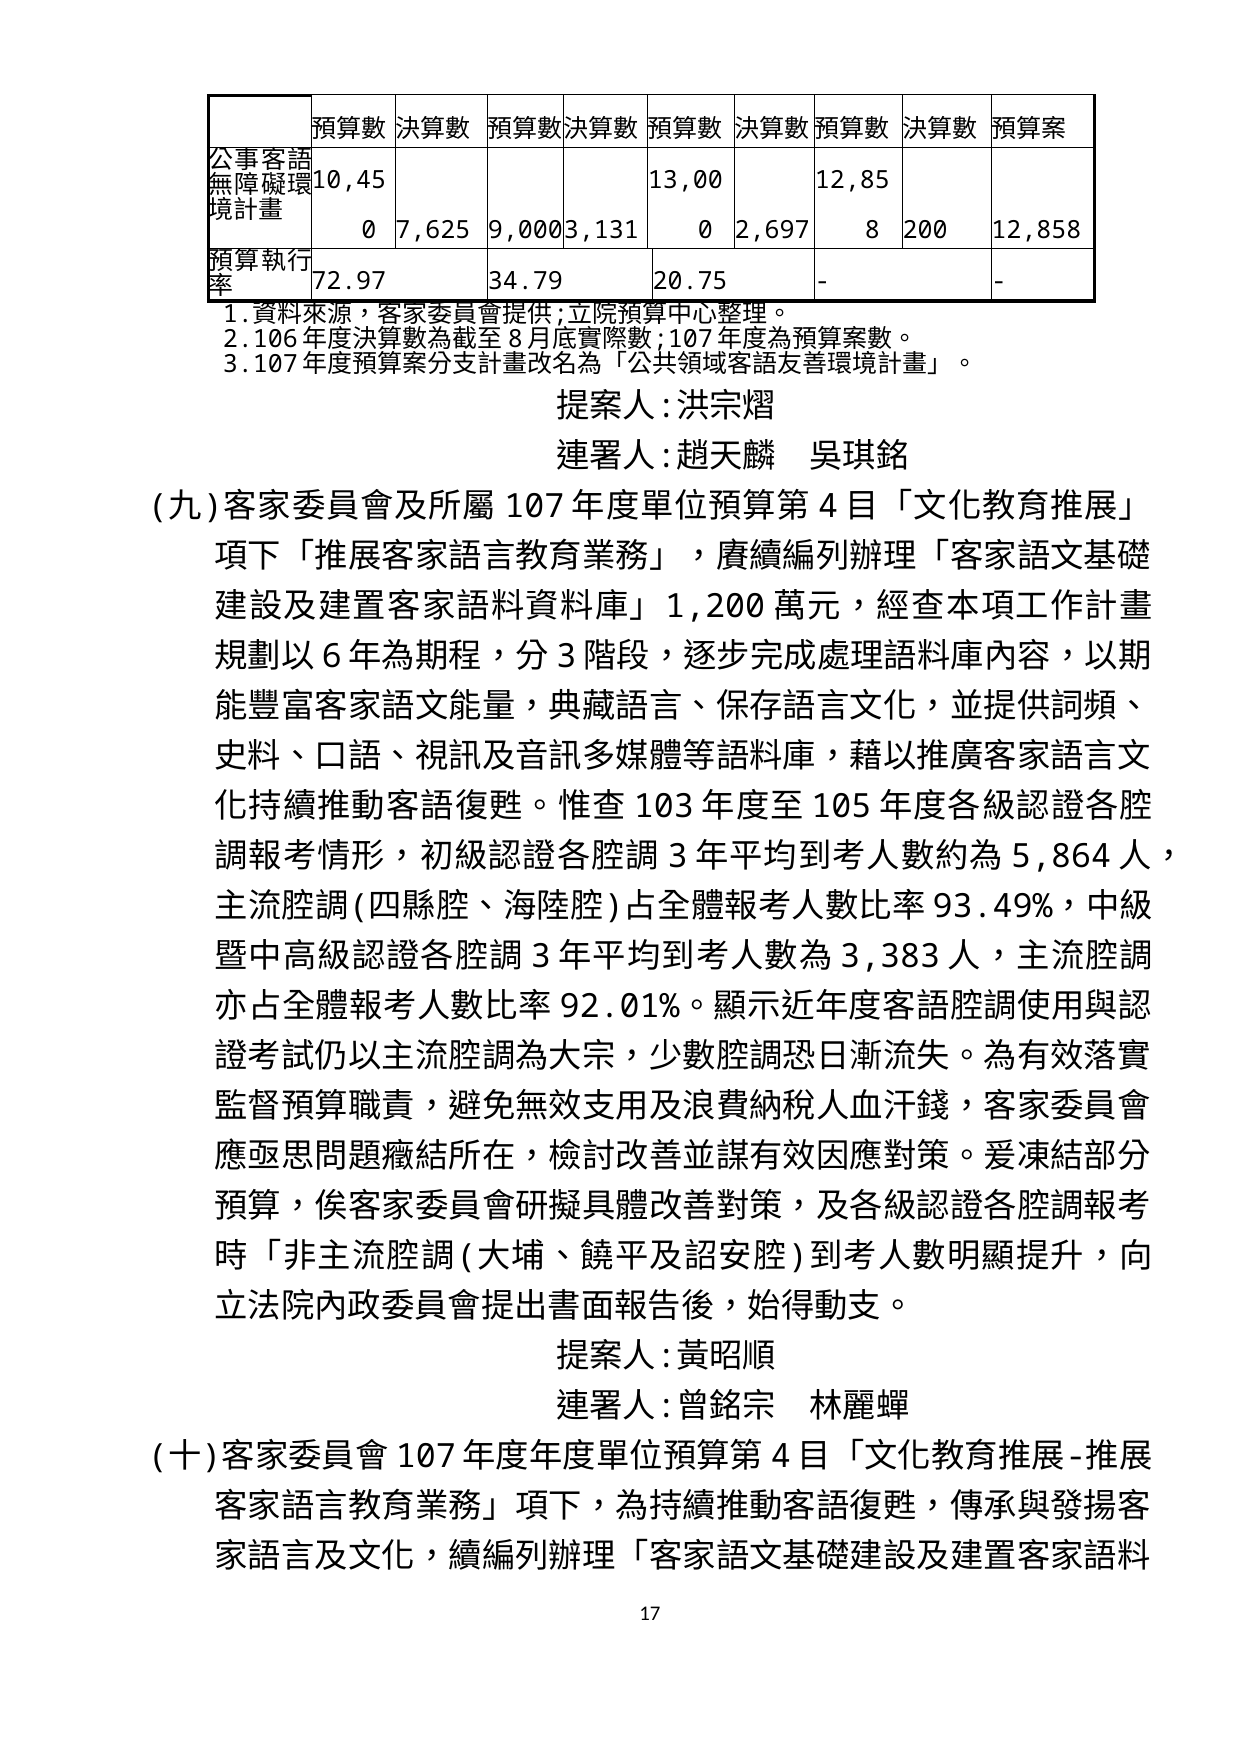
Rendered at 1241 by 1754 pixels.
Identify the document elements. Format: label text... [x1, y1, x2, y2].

table_cell 決算數 [735, 95, 814, 147]
text 3.107年度預算案分支計畫改名為「公共領域客語友善環境計畫」。 [223, 352, 1153, 377]
text 連署人:曾銘宗 林麗蟬 [148, 1377, 1153, 1427]
table_cell 20.75 [653, 249, 814, 299]
table_cell 10,450 [312, 148, 395, 248]
table_cell 2,697 [735, 148, 814, 248]
table_cell 72.97 [312, 249, 487, 299]
table_cell 預算數 [312, 95, 395, 147]
table_cell - [992, 249, 1093, 299]
table_cell 公事客語無障礙環境計畫 [210, 148, 311, 248]
table_cell 9,000 [488, 148, 563, 248]
table_cell 3,131 [564, 148, 647, 248]
table_cell 預算數 [815, 95, 902, 147]
table_cell 200 [903, 148, 991, 248]
table_cell 7,625 [396, 148, 487, 248]
text 1.資料來源，客家委員會提供;立院預算中心整理。 [223, 302, 1153, 327]
table_cell 預算案 [992, 95, 1093, 147]
text (九)客家委員會及所屬107年度單位預算第4目「文化教育推展」項下「推展客家語言教育業務」，賡續編列辦理「客家語文基礎建設及建置客家語料資料庫」1,200萬元，經查本項工作計畫規劃以6年為期程，分3階段，逐步完成處理語料庫內容，以期能豐富客家語文能量，典藏語言、保存語言文化，並提供詞頻、史料、口語、視訊及音訊多媒體等語料庫，藉以推廣客家語言文化持續推動客語復甦。惟查103年度至105年度各級認證各腔調報考情形，初級認證各腔調3年平均到考人數約為5,864人，主流腔調(四縣腔、海陸腔)占全體報考人數比率93.49%，中級暨中高級認證各腔調3年平均到考人數為3,383人，主流腔調亦占全體報考人數比率92.01%。顯示近年度客語腔調使用與認證考試仍以主流腔調為大宗，少數腔調恐日漸流失。為有效落實監督預算職責，避免無效支用及浪費納稅人血汗錢，客家委員會應亟思問題癥結所在，檢討改善並謀有效因應對策。爰凍結部分預算，俟客家委員會研擬具體改善對策，及各級認證各腔調報考時「非主流腔調(大埔、饒平及詔安腔)到考人數明顯提升，向立法院內政委員會提出書面報告後，始得動支。 [148, 477, 1153, 1327]
table_cell 決算數 [564, 95, 647, 147]
text 連署人:趙天麟 吳琪銘 [148, 427, 1153, 477]
table_cell - [815, 249, 991, 299]
table_cell 預算數 [488, 95, 563, 147]
text (十)客家委員會107年度年度單位預算第4目「文化教育推展-推展客家語言教育業務」項下，為持續推動客語復甦，傳承與發揚客家語言及文化，續編列辦理「客家語文基礎建設及建置客家語料資料庫」1,200萬元，較106年度預算500萬元增加700萬元，增加幅度達140％。經查，該計畫係為支應推動客家語文基礎建設及「建置臺灣客家語料資料庫」專業服務勞務採購案。本項工作計畫規劃以6年為期程，分3階段，逐步完成處理語料庫內容，包括擬完成之書面語及口語字數、文類、文體、主題、語式，及口語不同之次方言腔調，最終產出涵蓋完成語料呈現之系統架構建立、語料庫搭配之資訊系統等階段工作項目。復查，客家民眾與他人溝通仍偏重主流腔調，少數腔調恐日漸流失，而中級暨中高級認證各腔調3年平均到考人數為3,383人(四縣腔)、842人(海陸腔)、318人(大埔腔)、30人(饒平腔)、19人(詔安腔)，主流腔調(四縣腔、海陸腔)占全體報考人數比率92.01%(如附表)，顯示客語能力認證報考仍以客語主流腔調為大宗。綜上，為建設臺灣成為全球客家文化交流與研究中心，客家委員會除辦理客家語文基礎建設及建置客家語料資料庫，惟近年度客語腔調使用與認證考試仍以主流腔調為大宗，少數腔調恐日漸流失，允宜儘速推動保存、傳承與推廣。爰凍結部分預算，俟客家委員會針對整體方案向立法院內政委員會提出書面報告後，始得動支。 [148, 1427, 1153, 1577]
table_cell 決算數 [903, 95, 991, 147]
table_cell 12,858 [815, 148, 902, 248]
table_cell 預算數 [648, 95, 734, 147]
text 提案人:黃昭順 [148, 1327, 1153, 1377]
table_cell 34.79 [488, 249, 652, 299]
table_cell 13,000 [648, 148, 734, 248]
table_cell 決算數 [396, 95, 487, 147]
table_header [210, 97, 311, 147]
text 提案人:洪宗熠 [148, 377, 1153, 427]
text 2.106年度決算數為截至8月底實際數;107年度為預算案數。 [223, 327, 1153, 352]
table_cell 預算執行率 [210, 249, 311, 299]
table_cell 12,858 [992, 148, 1093, 248]
